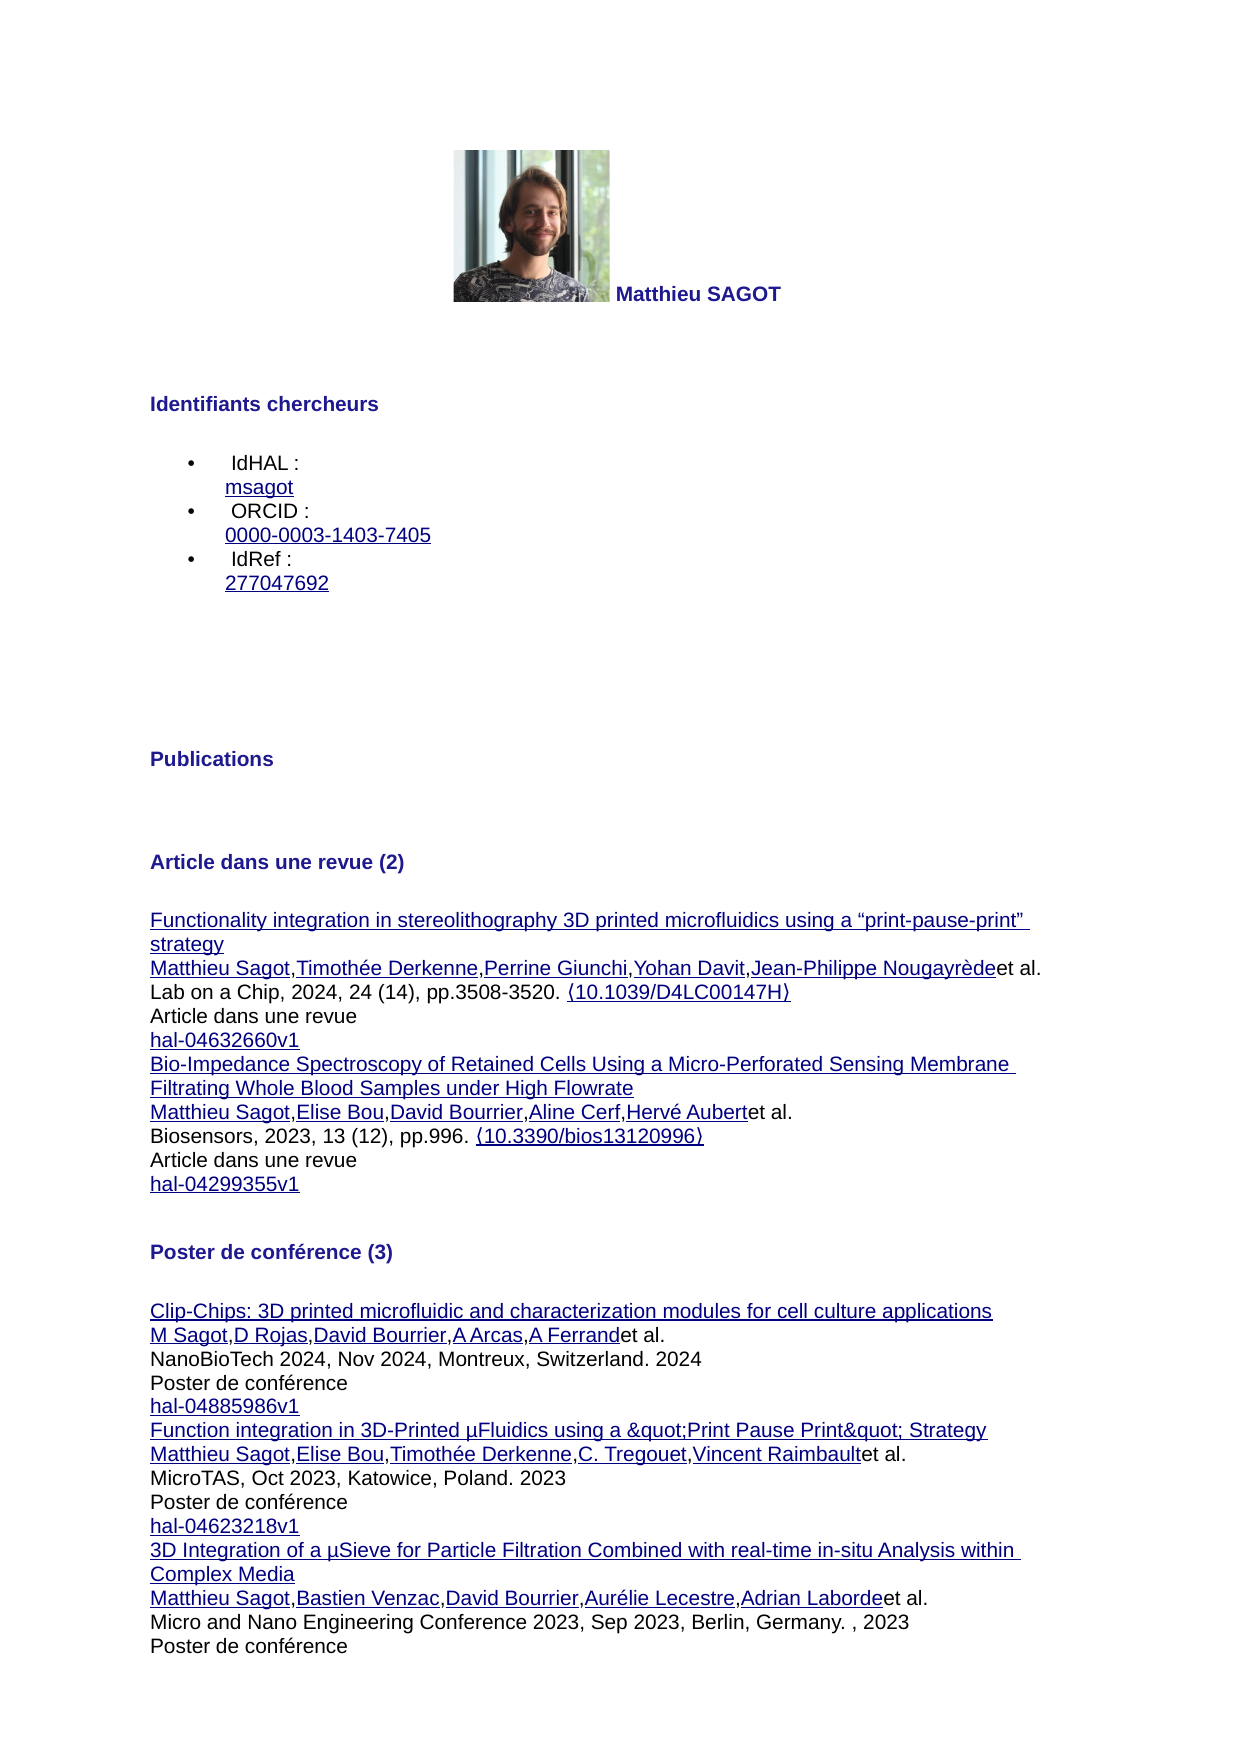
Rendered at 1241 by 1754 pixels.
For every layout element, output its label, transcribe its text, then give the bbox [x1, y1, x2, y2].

table_cell 3D Integration of a µSieve for Particle Filtration Combined with real-time in-situ Analysis within Complex Media Matthieu Sagot,Bastien Venzac,David Bourrier,Aurélie Lecestre,Adrian Labordeet al. Micro and Nano Engineering Conference 2023, Sep 2023, Berlin, Germany. , 2023 Poster de conférence [150, 1538, 1090, 1658]
subtitle Article dans une revue (2) [150, 849, 1090, 873]
list msagot [187, 474, 1090, 498]
table_cell Function integration in 3D-Printed µFluidics using a &quot;Print Pause Print&quot; Strategy Matthieu Sagot,Elise Bou,Timothée Derkenne,C. Tregouet,Vincent Raimbaultet al. MicroTAS, Oct 2023, Katowice, Poland. 2023 Poster de conférence hal-04623218v1 [150, 1418, 1090, 1538]
subtitle Poster de conférence (3) [150, 1240, 1090, 1264]
list ORCID : [187, 498, 1090, 522]
table_header Clip-Chips: 3D printed microfluidic and characterization modules for cell culture applications M Sagot,D Rojas,David Bourrier,A Arcas,A Ferrandet al. NanoBioTech 2024, Nov 2024, Montreux, Switzerland. 2024 Poster de conférence hal-04885986v1 [150, 1299, 1090, 1418]
subtitle Publications [150, 746, 1090, 770]
list IdRef : [187, 546, 1090, 570]
subtitle Matthieu SAGOT [150, 150, 1090, 306]
table_cell Bio-Impedance Spectroscopy of Retained Cells Using a Micro-Perforated Sensing Membrane Filtrating Whole Blood Samples under High Flowrate Matthieu Sagot,Elise Bou,David Bourrier,Aline Cerf,Hervé Aubertet al. Biosensors, 2023, 13 (12), pp.996. ⟨10.3390/bios13120996⟩ Article dans une revue hal-04299355v1 [150, 1052, 1090, 1195]
list 0000-0003-1403-7405 [187, 522, 1090, 546]
table_header Functionality integration in stereolithography 3D printed microfluidics using a “print-pause-print” strategy Matthieu Sagot,Timothée Derkenne,Perrine Giunchi,Yohan Davit,Jean-Philippe Nougayrèdeet al. Lab on a Chip, 2024, 24 (14), pp.3508-3520. ⟨10.1039/D4LC00147H⟩ Article dans une revue hal-04632660v1 [150, 908, 1090, 1052]
list 277047692 [187, 570, 1090, 594]
subtitle Identifiants chercheurs [150, 392, 1090, 416]
list IdHAL : [187, 451, 1090, 474]
picture [453, 150, 610, 302]
